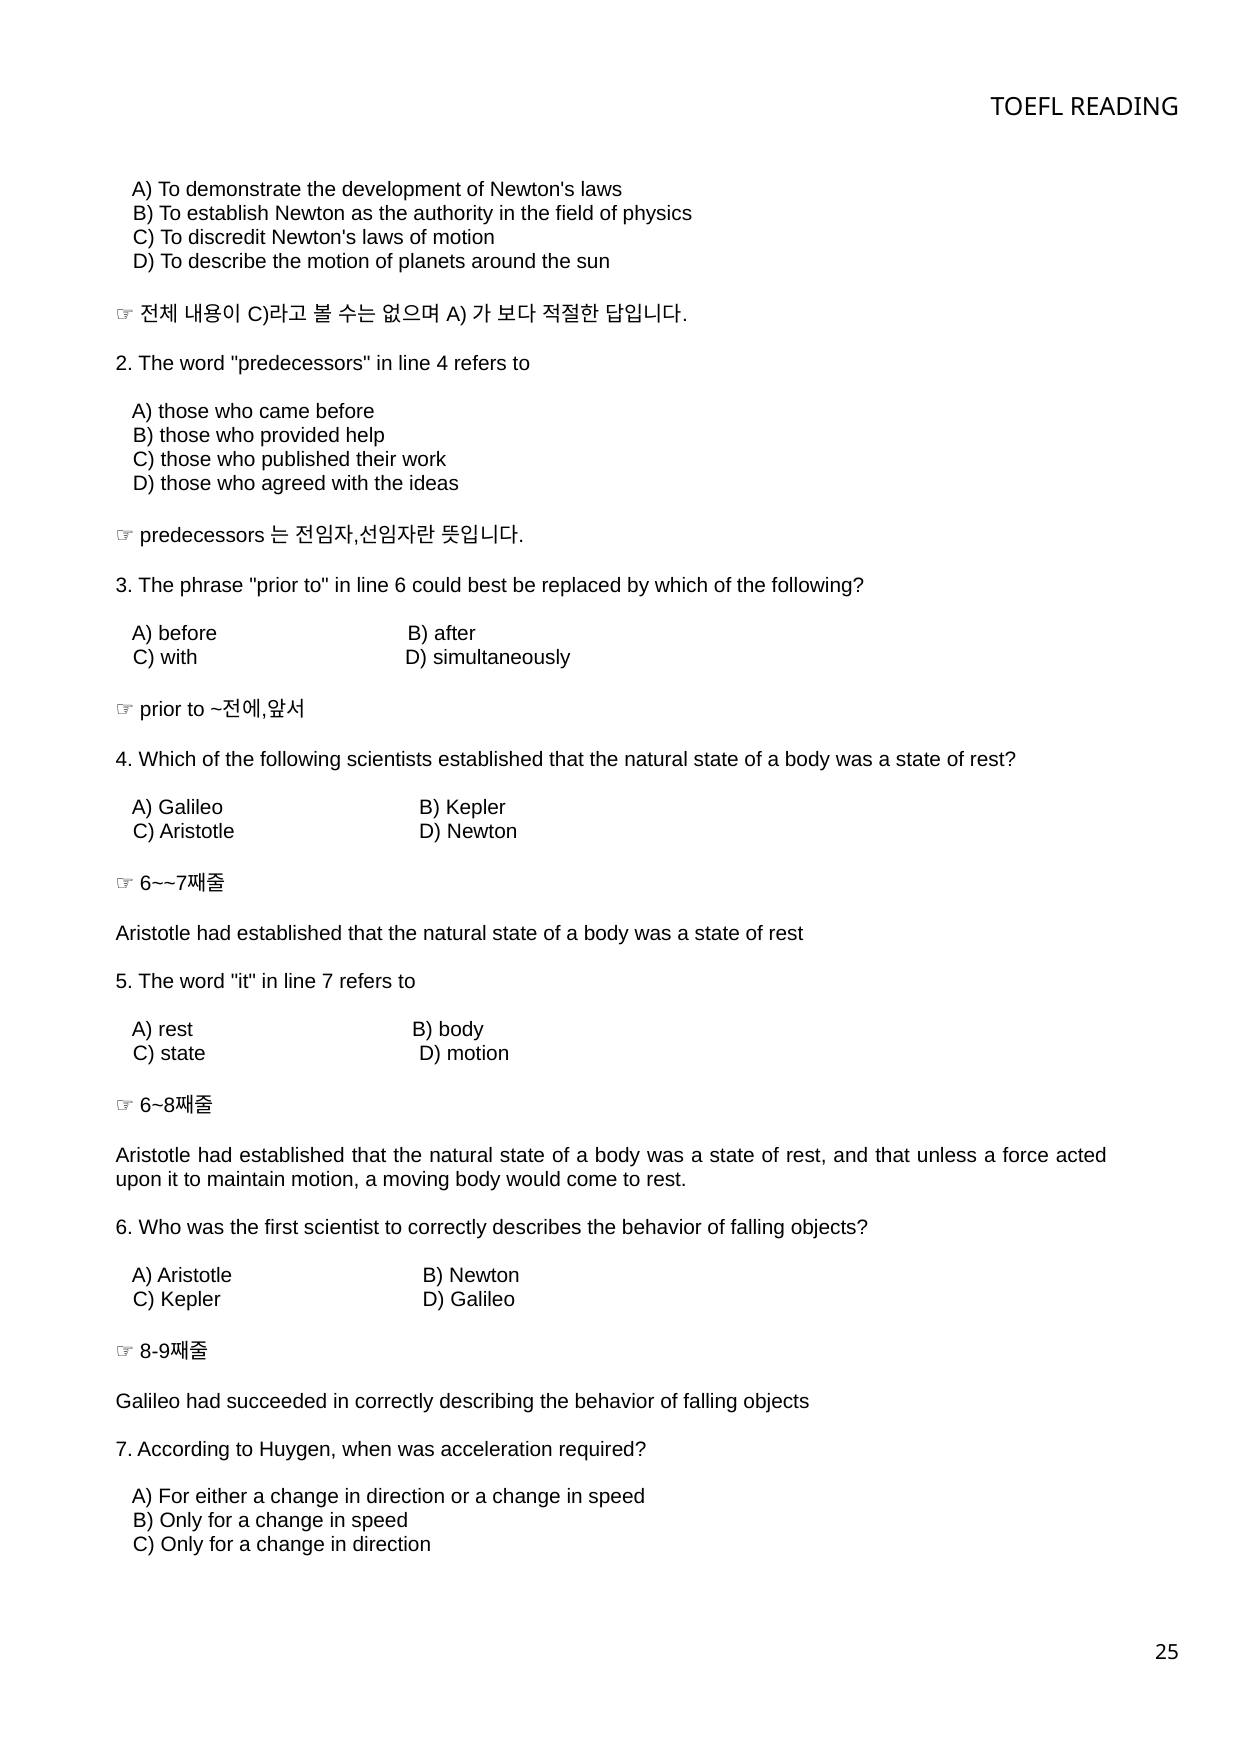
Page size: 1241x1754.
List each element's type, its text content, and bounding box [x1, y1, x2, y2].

text C) To discredit Newton's laws of motion [115, 225, 1109, 249]
text B) To establish Newton as the authority in the field of physics [115, 201, 1109, 225]
text 6. Who was the first scientist to correctly describes the behavior of falling objects? [115, 1214, 1109, 1238]
text 4. Which of the following scientists established that the natural state of a body was a state of rest? [115, 747, 1109, 771]
text ☞ 전체 내용이 C)라고 볼 수는 없으며 A) 가 보다 적절한 답입니다. [115, 297, 1109, 327]
text ☞ predecessors 는 전임자,선임자란 뜻입니다. [115, 519, 1109, 549]
text A) For either a change in direction or a change in speed [115, 1484, 1109, 1508]
text 5. The word "it" in line 7 refers to [115, 969, 1109, 993]
text C) state D) motion [115, 1041, 1109, 1064]
text Aristotle had established that the natural state of a body was a state of rest, and that unless a force acted upon it to maintain motion, a moving body would come to rest. [115, 1143, 1109, 1191]
text A) Aristotle B) Newton [115, 1262, 1109, 1286]
text C) Only for a change in direction [115, 1532, 1109, 1556]
text B) those who provided help [115, 423, 1109, 447]
text A) before B) after [115, 621, 1109, 645]
text ☞ 6~8째줄 [115, 1088, 1109, 1119]
text 2. The word "predecessors" in line 4 refers to [115, 351, 1109, 375]
text A) To demonstrate the development of Newton's laws [115, 177, 1109, 201]
text C) Aristotle D) Newton [115, 819, 1109, 843]
text ☞ 8-9째줄 [115, 1334, 1109, 1364]
text A) those who came before [115, 399, 1109, 423]
text C) Kepler D) Galileo [115, 1286, 1109, 1310]
text 7. According to Huygen, when was acceleration required? [115, 1436, 1109, 1460]
text C) with D) simultaneously [115, 645, 1109, 669]
text 3. The phrase "prior to" in line 6 could best be replaced by which of the following? [115, 573, 1109, 597]
text C) those who published their work [115, 447, 1109, 471]
text A) Galileo B) Kepler [115, 795, 1109, 819]
text ☞ prior to ~전에,앞서 [115, 693, 1109, 723]
text D) To describe the motion of planets around the sun [115, 249, 1109, 273]
text D) those who agreed with the ideas [115, 471, 1109, 495]
text B) Only for a change in speed [115, 1508, 1109, 1532]
text Aristotle had established that the natural state of a body was a state of rest [115, 921, 1109, 945]
text ☞ 6~~7째줄 [115, 867, 1109, 897]
text A) rest B) body [115, 1017, 1109, 1041]
text Galileo had succeeded in correctly describing the behavior of falling objects [115, 1388, 1109, 1412]
